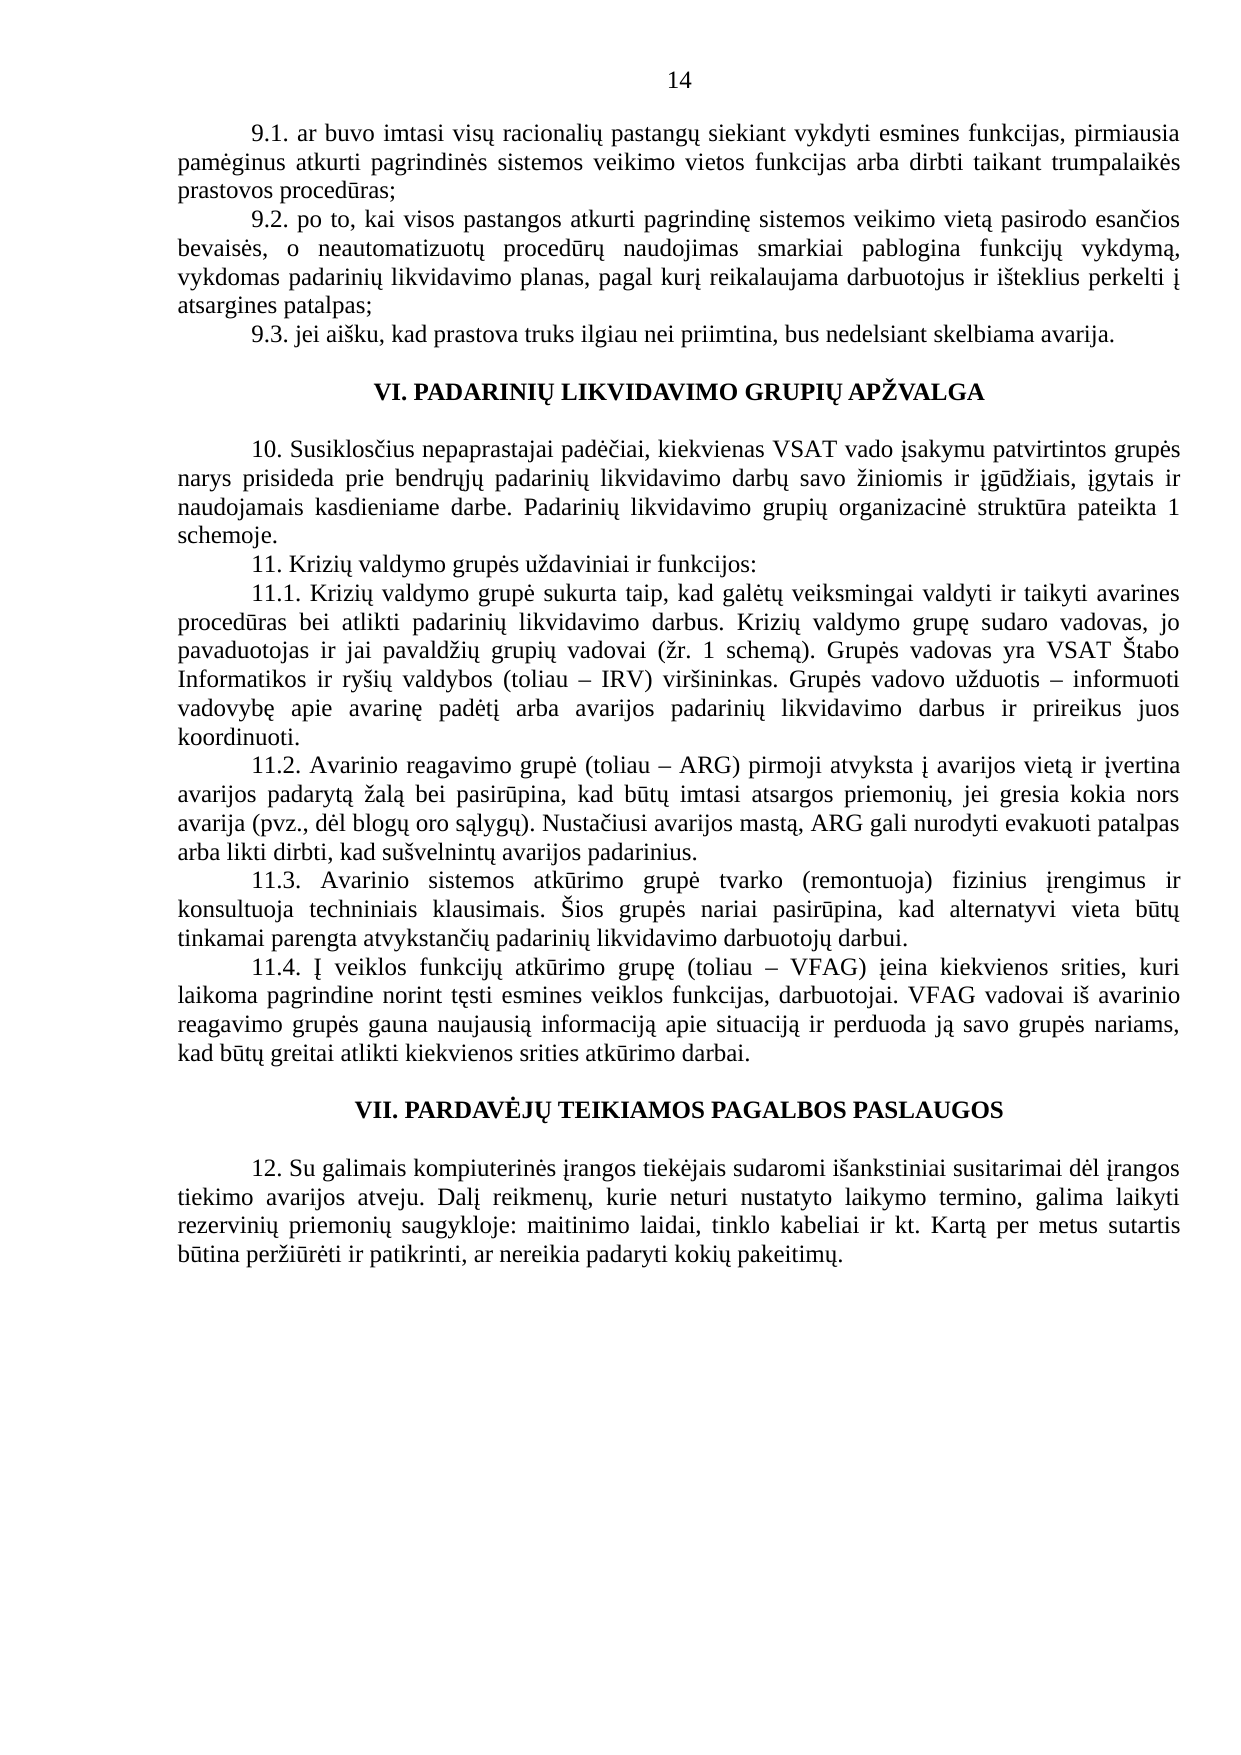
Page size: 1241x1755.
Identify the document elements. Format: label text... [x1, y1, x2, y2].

text 11. Krizių valdymo grupės uždaviniai ir funkcijos: [177, 549, 1181, 578]
text 12. Su galimais kompiuterinės įrangos tiekėjais sudaromi išankstiniai susitarimai dėl įrangos tiekimo avarijos atveju. Dalį reikmenų, kurie neturi nustatyto laikymo termino, galima laikyti rezervinių priemonių saugykloje: maitinimo laidai, tinklo kabeliai ir kt. Kartą per metus sutartis būtina peržiūrėti ir patikrinti, ar nereikia padaryti kokių pakeitimų. [177, 1153, 1181, 1268]
text 9.2. po to, kai visos pastangos atkurti pagrindinę sistemos veikimo vietą pasirodo esančios bevaisės, o neautomatizuotų procedūrų naudojimas smarkiai pablogina funkcijų vykdymą, vykdomas padarinių likvidavimo planas, pagal kurį reikalaujama darbuotojus ir išteklius perkelti į atsargines patalpas; [177, 204, 1181, 319]
text 11.1. Krizių valdymo grupė sukurta taip, kad galėtų veiksmingai valdyti ir taikyti avarines procedūras bei atlikti padarinių likvidavimo darbus. Krizių valdymo grupę sudaro vadovas, jo pavaduotojas ir jai pavaldžių grupių vadovai (žr. 1 schemą). Grupės vadovas yra VSAT Štabo Informatikos ir ryšių valdybos (toliau – IRV) viršininkas. Grupės vadovo užduotis – informuoti vadovybę apie avarinę padėtį arba avarijos padarinių likvidavimo darbus ir prireikus juos koordinuoti. [177, 578, 1181, 751]
text 11.3. Avarinio sistemos atkūrimo grupė tvarko (remontuoja) fizinius įrengimus ir konsultuoja techniniais klausimais. Šios grupės nariai pasirūpina, kad alternatyvi vieta būtų tinkamai parengta atvykstančių padarinių likvidavimo darbuotojų darbui. [177, 866, 1181, 952]
text 11.4. Į veiklos funkcijų atkūrimo grupę (toliau – VFAG) įeina kiekvienos srities, kuri laikoma pagrindine norint tęsti esmines veiklos funkcijas, darbuotojai. VFAG vadovai iš avarinio reagavimo grupės gauna naujausią informaciją apie situaciją ir perduoda ją savo grupės nariams, kad būtų greitai atlikti kiekvienos srities atkūrimo darbai. [177, 952, 1181, 1067]
text 11.2. Avarinio reagavimo grupė (toliau – ARG) pirmoji atvyksta į avarijos vietą ir įvertina avarijos padarytą žalą bei pasirūpina, kad būtų imtasi atsargos priemonių, jei gresia kokia nors avarija (pvz., dėl blogų oro sąlygų). Nustačiusi avarijos mastą, ARG gali nurodyti evakuoti patalpas arba likti dirbti, kad sušvelnintų avarijos padarinius. [177, 751, 1181, 866]
text 9.1. ar buvo imtasi visų racionalių pastangų siekiant vykdyti esmines funkcijas, pirmiausia pamėginus atkurti pagrindinės sistemos veikimo vietos funkcijas arba dirbti taikant trumpalaikės prastovos procedūras; [177, 118, 1181, 204]
text VI. PADARINIŲ LIKVIDAVIMO grupių apžvalga [177, 377, 1181, 406]
text VII. PARDAVĖJŲ TEIKIAMOS paGALBOS PASLAUGOS [177, 1096, 1181, 1124]
text 9.3. jei aišku, kad prastova truks ilgiau nei priimtina, bus nedelsiant skelbiama avarija. [177, 319, 1181, 348]
text 10. Susiklosčius nepaprastajai padėčiai, kiekvienas VSAT vado įsakymu patvirtintos grupės narys prisideda prie bendrųjų padarinių likvidavimo darbų savo žiniomis ir įgūdžiais, įgytais ir naudojamais kasdieniame darbe. Padarinių likvidavimo grupių organizacinė struktūra pateikta 1 schemoje. [177, 434, 1181, 549]
